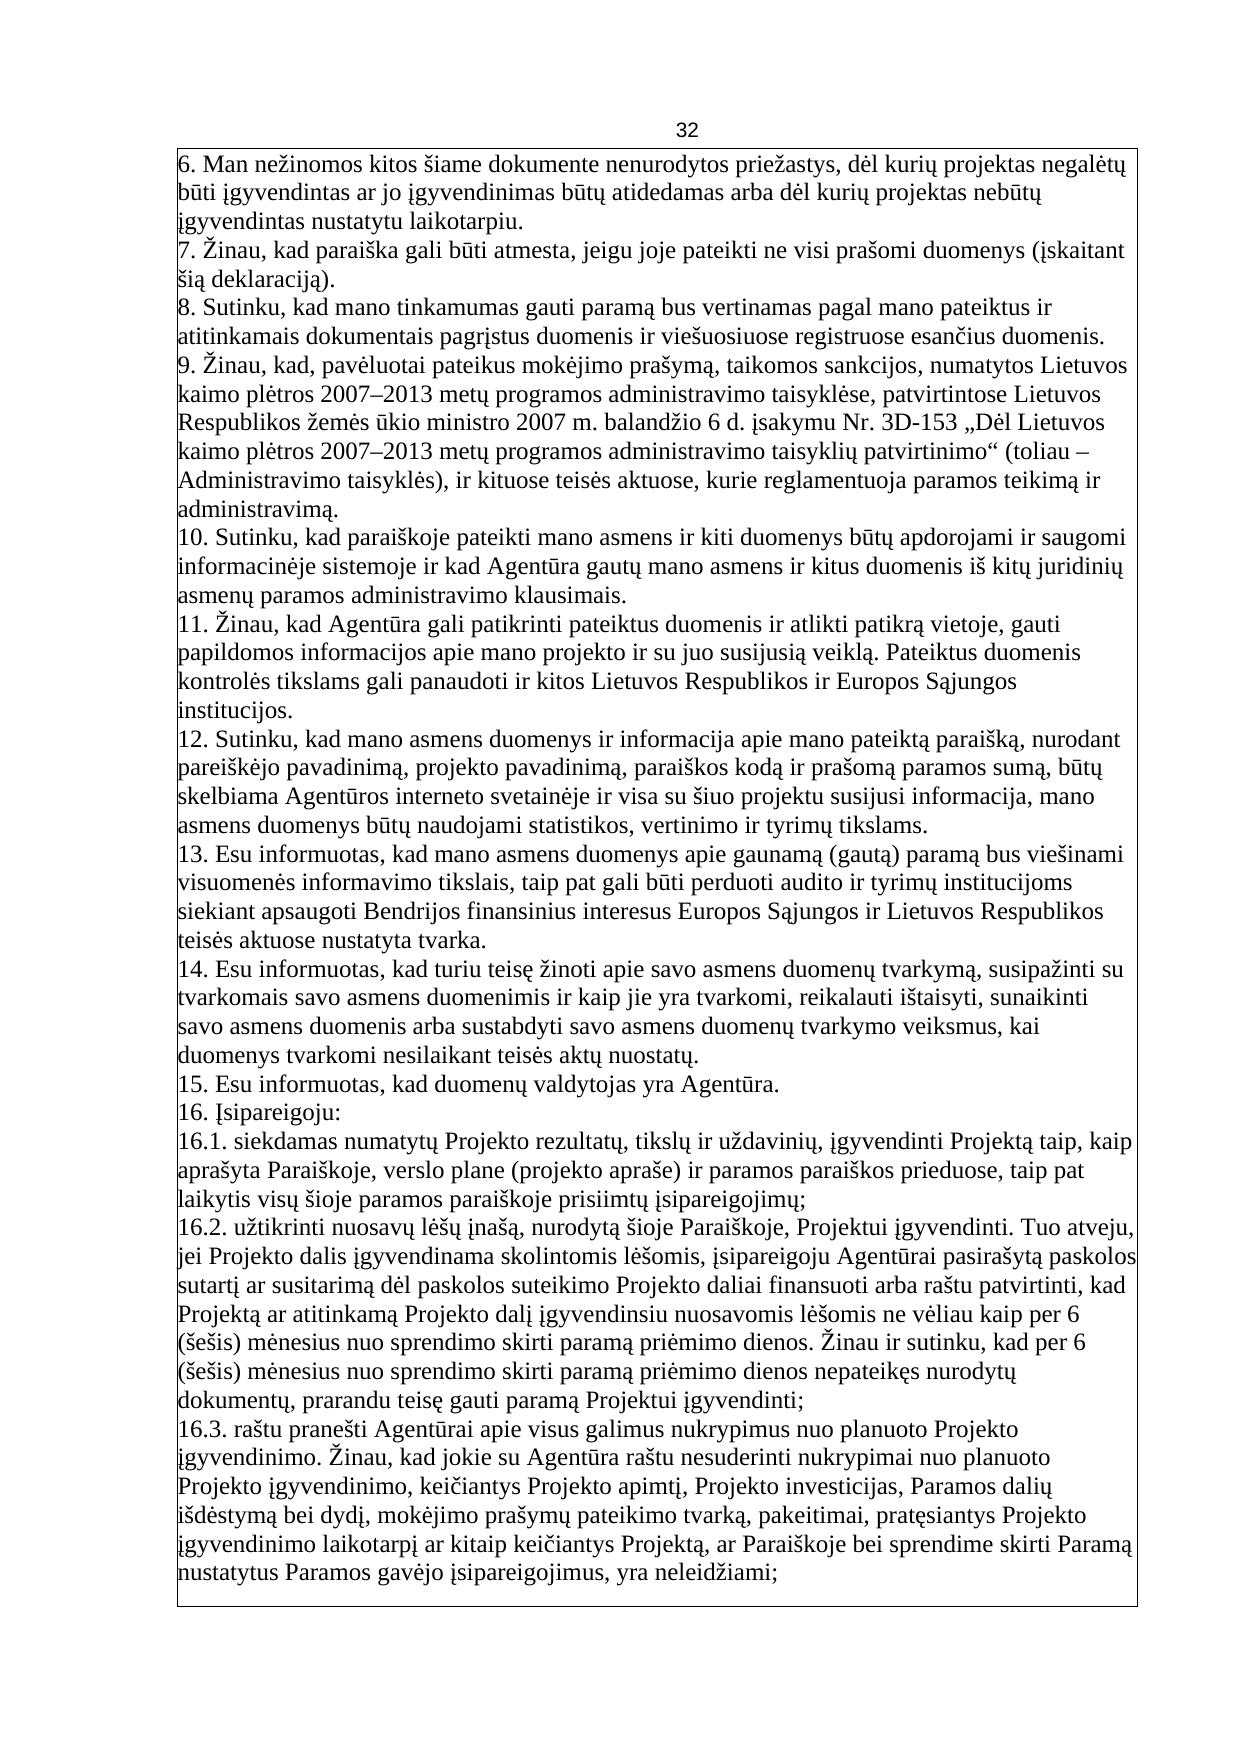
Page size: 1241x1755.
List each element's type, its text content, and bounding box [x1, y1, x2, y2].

table_cell 6. Man nežinomos kitos šiame dokumente nenurodytos priežastys, dėl kurių projektas negalėtų būti įgyvendintas ar jo įgyvendinimas būtų atidedamas arba dėl kurių projektas nebūtų įgyvendintas nustatytu laikotarpiu. 7. Žinau, kad paraiška gali būti atmesta, jeigu joje pateikti ne visi prašomi duomenys (įskaitant šią deklaraciją). 8. Sutinku, kad mano tinkamumas gauti paramą bus vertinamas pagal mano pateiktus ir atitinkamais dokumentais pagrįstus duomenis ir viešuosiuose registruose esančius duomenis. 9. Žinau, kad, pavėluotai pateikus mokėjimo prašymą, taikomos sankcijos, numatytos Lietuvos kaimo plėtros 2007–2013 metų programos administravimo taisyklėse, patvirtintose Lietuvos Respublikos žemės ūkio ministro 2007 m. balandžio 6 d. įsakymu Nr. 3D-153 „Dėl Lietuvos kaimo plėtros 2007–2013 metų programos administravimo taisyklių patvirtinimo“ (toliau – Administravimo taisyklės), ir kituose teisės aktuose, kurie reglamentuoja paramos teikimą ir administravimą. 10. Sutinku, kad paraiškoje pateikti mano asmens ir kiti duomenys būtų apdorojami ir saugomi informacinėje sistemoje ir kad Agentūra gautų mano asmens ir kitus duomenis iš kitų juridinių asmenų paramos administravimo klausimais. 11. Žinau, kad Agentūra gali patikrinti pateiktus duomenis ir atlikti patikrą vietoje, gauti papildomos informacijos apie mano projekto ir su juo susijusią veiklą. Pateiktus duomenis kontrolės tikslams gali panaudoti ir kitos Lietuvos Respublikos ir Europos Sąjungos institucijos. 12. Sutinku, kad mano asmens duomenys ir informacija apie mano pateiktą paraišką, nurodant pareiškėjo pavadinimą, projekto pavadinimą, paraiškos kodą ir prašomą paramos sumą, būtų skelbiama Agentūros interneto svetainėje ir visa su šiuo projektu susijusi informacija, mano asmens duomenys būtų naudojami statistikos, vertinimo ir tyrimų tikslams. 13. Esu informuotas, kad mano asmens duomenys apie gaunamą (gautą) paramą bus viešinami visuomenės informavimo tikslais, taip pat gali būti perduoti audito ir tyrimų institucijoms siekiant apsaugoti Bendrijos finansinius interesus Europos Sąjungos ir Lietuvos Respublikos teisės aktuose nustatyta tvarka. 14. Esu informuotas, kad turiu teisę žinoti apie savo asmens duomenų tvarkymą, susipažinti su tvarkomais savo asmens duomenimis ir kaip jie yra tvarkomi, reikalauti ištaisyti, sunaikinti savo asmens duomenis arba sustabdyti savo asmens duomenų tvarkymo veiksmus, kai duomenys tvarkomi nesilaikant teisės aktų nuostatų. 15. Esu informuotas, kad duomenų valdytojas yra Agentūra. 16. Įsipareigoju: 16.1. siekdamas numatytų Projekto rezultatų, tikslų ir uždavinių, įgyvendinti Projektą taip, kaip aprašyta Paraiškoje, verslo plane (projekto apraše) ir paramos paraiškos prieduose, taip pat laikytis visų šioje paramos paraiškoje prisiimtų įsipareigojimų; 16.2. užtikrinti nuosavų lėšų įnašą, nurodytą šioje Paraiškoje, Projektui įgyvendinti. Tuo atveju, jei Projekto dalis įgyvendinama skolintomis lėšomis, įsipareigoju Agentūrai pasirašytą paskolos sutartį ar susitarimą dėl paskolos suteikimo Projekto daliai finansuoti arba raštu patvirtinti, kad Projektą ar atitinkamą Projekto dalį įgyvendinsiu nuosavomis lėšomis ne vėliau kaip per 6 (šešis) mėnesius nuo sprendimo skirti paramą priėmimo dienos. Žinau ir sutinku, kad per 6 (šešis) mėnesius nuo sprendimo skirti paramą priėmimo dienos nepateikęs nurodytų dokumentų, prarandu teisę gauti paramą Projektui įgyvendinti; 16.3. raštu pranešti Agentūrai apie visus galimus nukrypimus nuo planuoto Projekto įgyvendinimo. Žinau, kad jokie su Agentūra raštu nesuderinti nukrypimai nuo planuoto Projekto įgyvendinimo, keičiantys Projekto apimtį, Projekto investicijas, Paramos dalių išdėstymą bei dydį, mokėjimo prašymų pateikimo tvarką, pakeitimai, pratęsiantys Projekto įgyvendinimo laikotarpį ar kitaip keičiantys Projektą, ar Paraiškoje bei sprendime skirti Paramą nustatytus Paramos gavėjo įsipareigojimus, yra neleidžiami; [178, 149, 1137, 1606]
